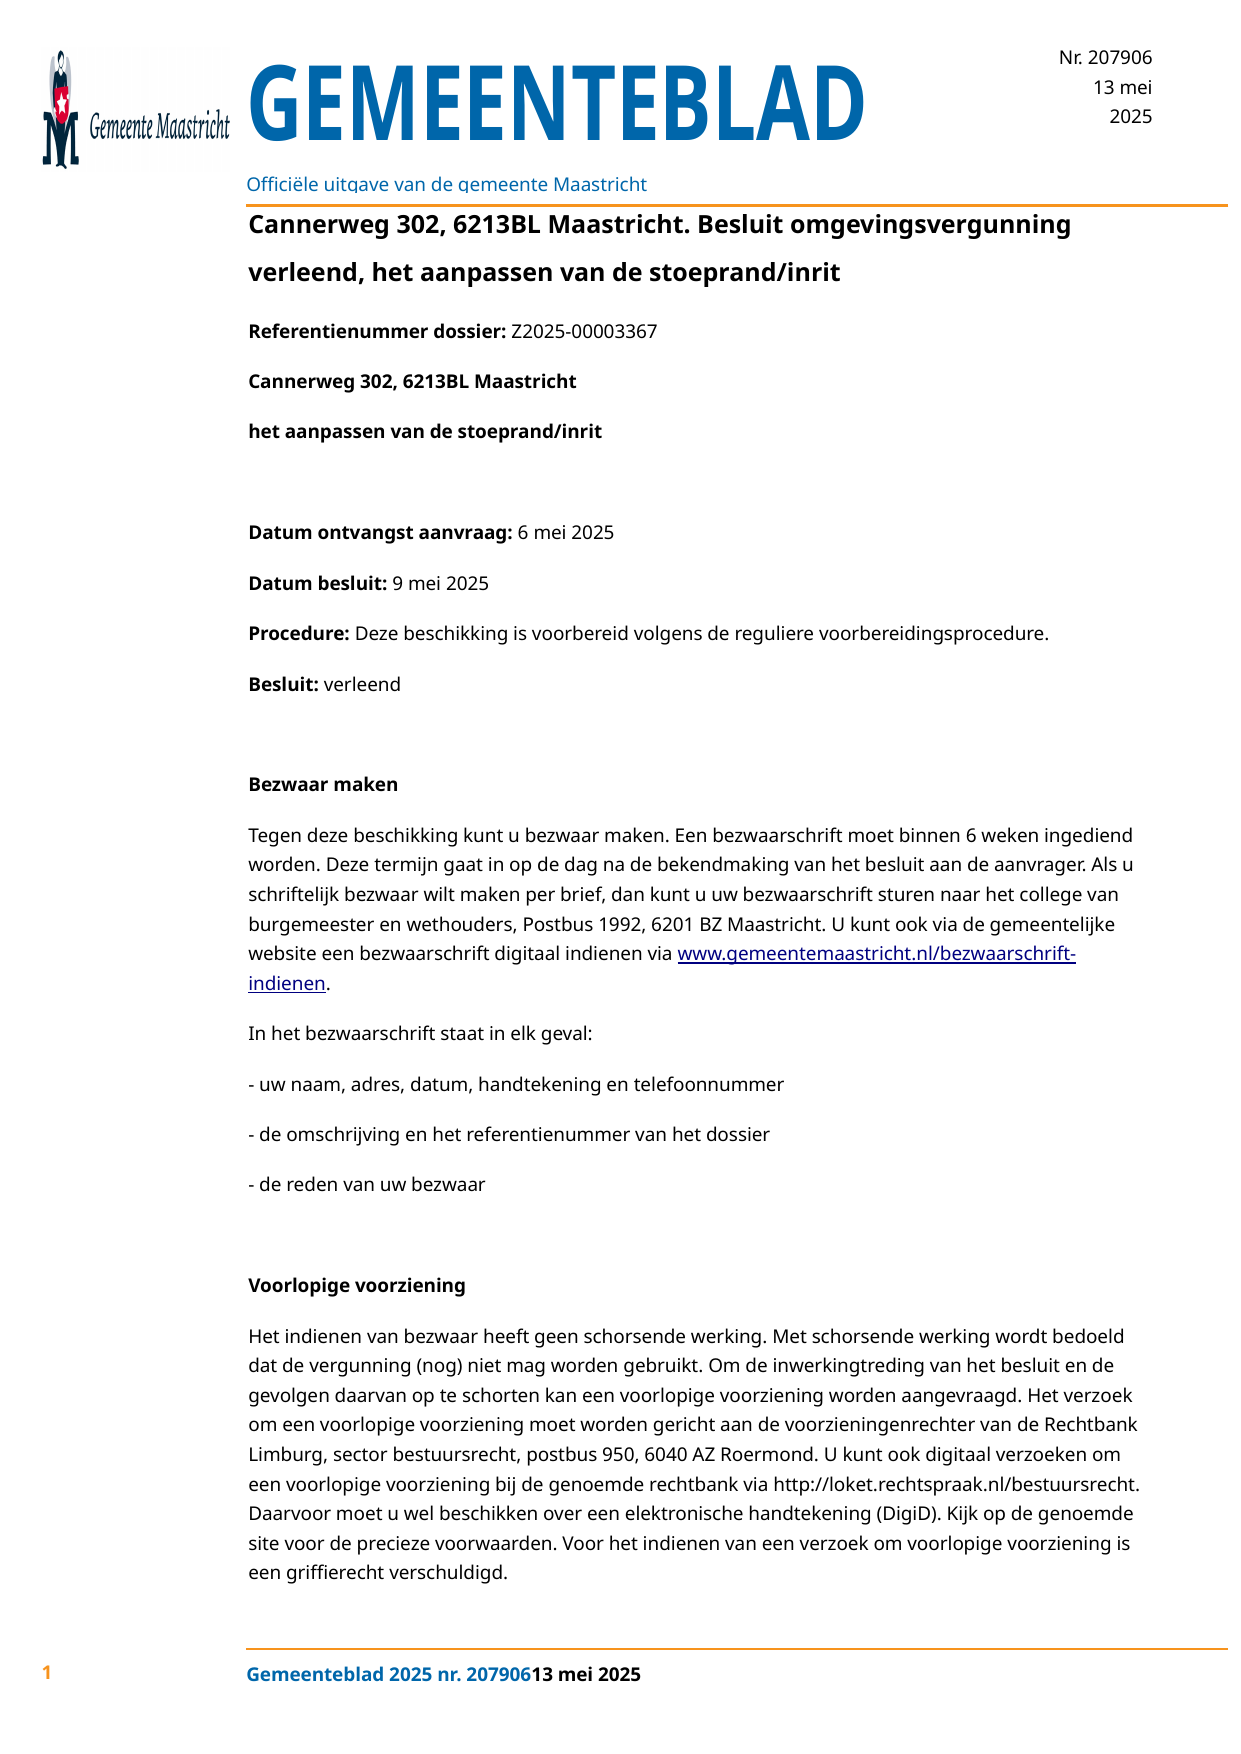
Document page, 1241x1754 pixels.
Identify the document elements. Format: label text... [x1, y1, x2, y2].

text Datum ontvangst aanvraag: 6 mei 2025 [248, 519, 1152, 545]
text Procedure: Deze beschikking is voorbereid volgens de reguliere voorbereidingsprocedure. [248, 620, 1152, 646]
text Tegen deze beschikking kunt u bezwaar maken. Een bezwaarschrift moet binnen 6 weken ingediend worden. Deze termijn gaat in op de dag na de bekendmaking van het besluit aan de aanvrager. Als u schriftelijk bezwaar wilt maken per brief, dan kunt u uw bezwaarschrift sturen naar het college van burgemeester en wethouders, Postbus 1992, 6201 BZ Maastricht. U kunt ook via de gemeentelijke website een bezwaarschrift digitaal indienen via www.gemeentemaastricht.nl/bezwaarschrift-indienen. [248, 822, 1152, 996]
text Cannerweg 302, 6213BL Maastricht. Besluit omgevingsvergunning verleend, het aanpassen van de stoeprand/inrit [248, 207, 1152, 288]
text - de omschrijving en het referentienummer van het dossier [248, 1121, 1152, 1147]
text - uw naam, adres, datum, handtekening en telefoonnummer [248, 1071, 1152, 1097]
text Referentienummer dossier: Z2025-00003367 [248, 318, 1152, 344]
text - de reden van uw bezwaar [248, 1172, 1152, 1197]
text Besluit: verleend [248, 671, 1152, 697]
picture [41, 47, 231, 172]
text het aanpassen van de stoeprand/inrit [248, 419, 1152, 444]
text Cannerweg 302, 6213BL Maastricht [248, 368, 1152, 394]
text Datum besluit: 9 mei 2025 [248, 570, 1152, 596]
text Voorlopige voorziening [248, 1272, 1152, 1298]
text In het bezwaarschrift staat in elk geval: [248, 1020, 1152, 1046]
text Bezwaar maken [248, 772, 1152, 797]
text Het indienen van bezwaar heeft geen schorsende werking. Met schorsende werking wordt bedoeld dat de vergunning (nog) niet mag worden gebruikt. Om de inwerkingtreding van het besluit en de gevolgen daarvan op te schorten kan een voorlopige voorziening worden aangevraagd. Het verzoek om een voorlopige voorziening moet worden gericht aan de voorzieningenrechter van de Rechtbank Limburg, sector bestuursrecht, postbus 950, 6040 AZ Roermond. U kunt ook digitaal verzoeken om een voorlopige voorziening bij de genoemde rechtbank via http://loket.rechtspraak.nl/bestuursrecht. Daarvoor moet u wel beschikken over een elektronische handtekening (DigiD). Kijk op de genoemde site voor de precieze voorwaarden. Voor het indienen van een verzoek om voorlopige voorziening is een griffierecht verschuldigd. [248, 1323, 1152, 1585]
